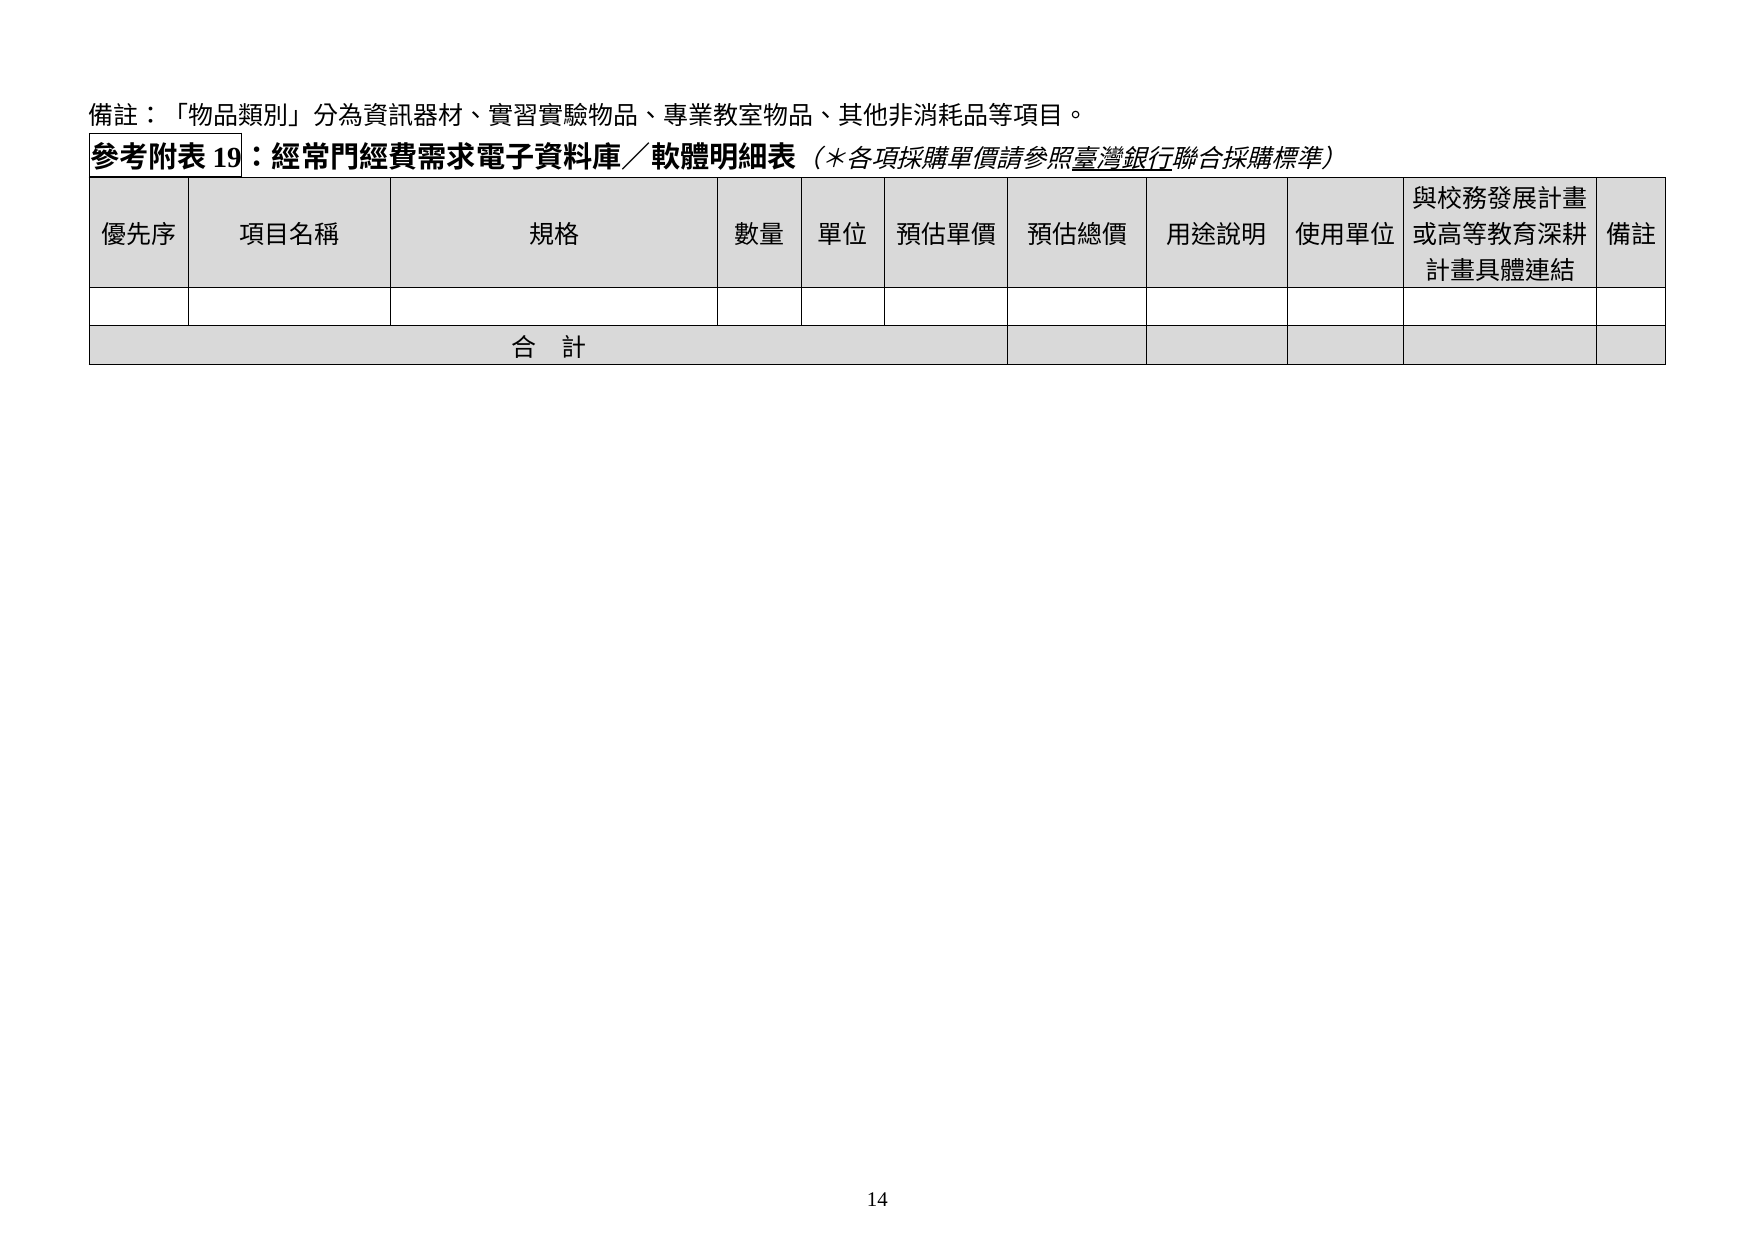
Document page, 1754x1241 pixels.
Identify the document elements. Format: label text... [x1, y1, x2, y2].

table_cell [90, 288, 188, 325]
table_cell [1404, 288, 1596, 325]
table_cell [718, 288, 801, 325]
table_header 用途說明 [1147, 178, 1287, 287]
table_cell [391, 288, 717, 325]
table_header 與校務發展計畫或高等教育深耕計畫具體連結 [1404, 178, 1596, 287]
text 參考附表19：經常門經費需求電子資料庫／軟體明細表（＊各項採購單價請參照臺灣銀行聯合採購標準） [90, 134, 241, 176]
table_cell [1597, 326, 1665, 364]
table_cell [1597, 288, 1665, 325]
table_cell [1404, 326, 1596, 364]
table_cell [1008, 288, 1146, 325]
table_header 預估單價 [885, 178, 1007, 287]
table_header 優先序 [90, 178, 188, 287]
table_cell [1288, 288, 1403, 325]
table_cell [1008, 326, 1146, 364]
text 參考附表19：經常門經費需求電子資料庫／軟體明細表（＊各項採購單價請參照臺灣銀行聯合採購標準） [242, 133, 1665, 177]
table_cell [189, 288, 390, 325]
table_header 預估總價 [1008, 178, 1146, 287]
table_cell [1147, 288, 1287, 325]
table_header 備註 [1597, 178, 1665, 287]
table_cell [1288, 326, 1403, 364]
table_header 規格 [391, 178, 717, 287]
table_header 數量 [718, 178, 801, 287]
table_cell [802, 288, 884, 325]
text 備註：「物品類別」分為資訊器材、實習實驗物品、專業教室物品、其他非消耗品等項目。 [89, 95, 1665, 133]
table_cell [1147, 326, 1287, 364]
table_header 單位 [802, 178, 884, 287]
table_header 項目名稱 [189, 178, 390, 287]
table_header 使用單位 [1288, 178, 1403, 287]
table_cell [885, 288, 1007, 325]
table_cell 合 計 [90, 326, 1007, 364]
